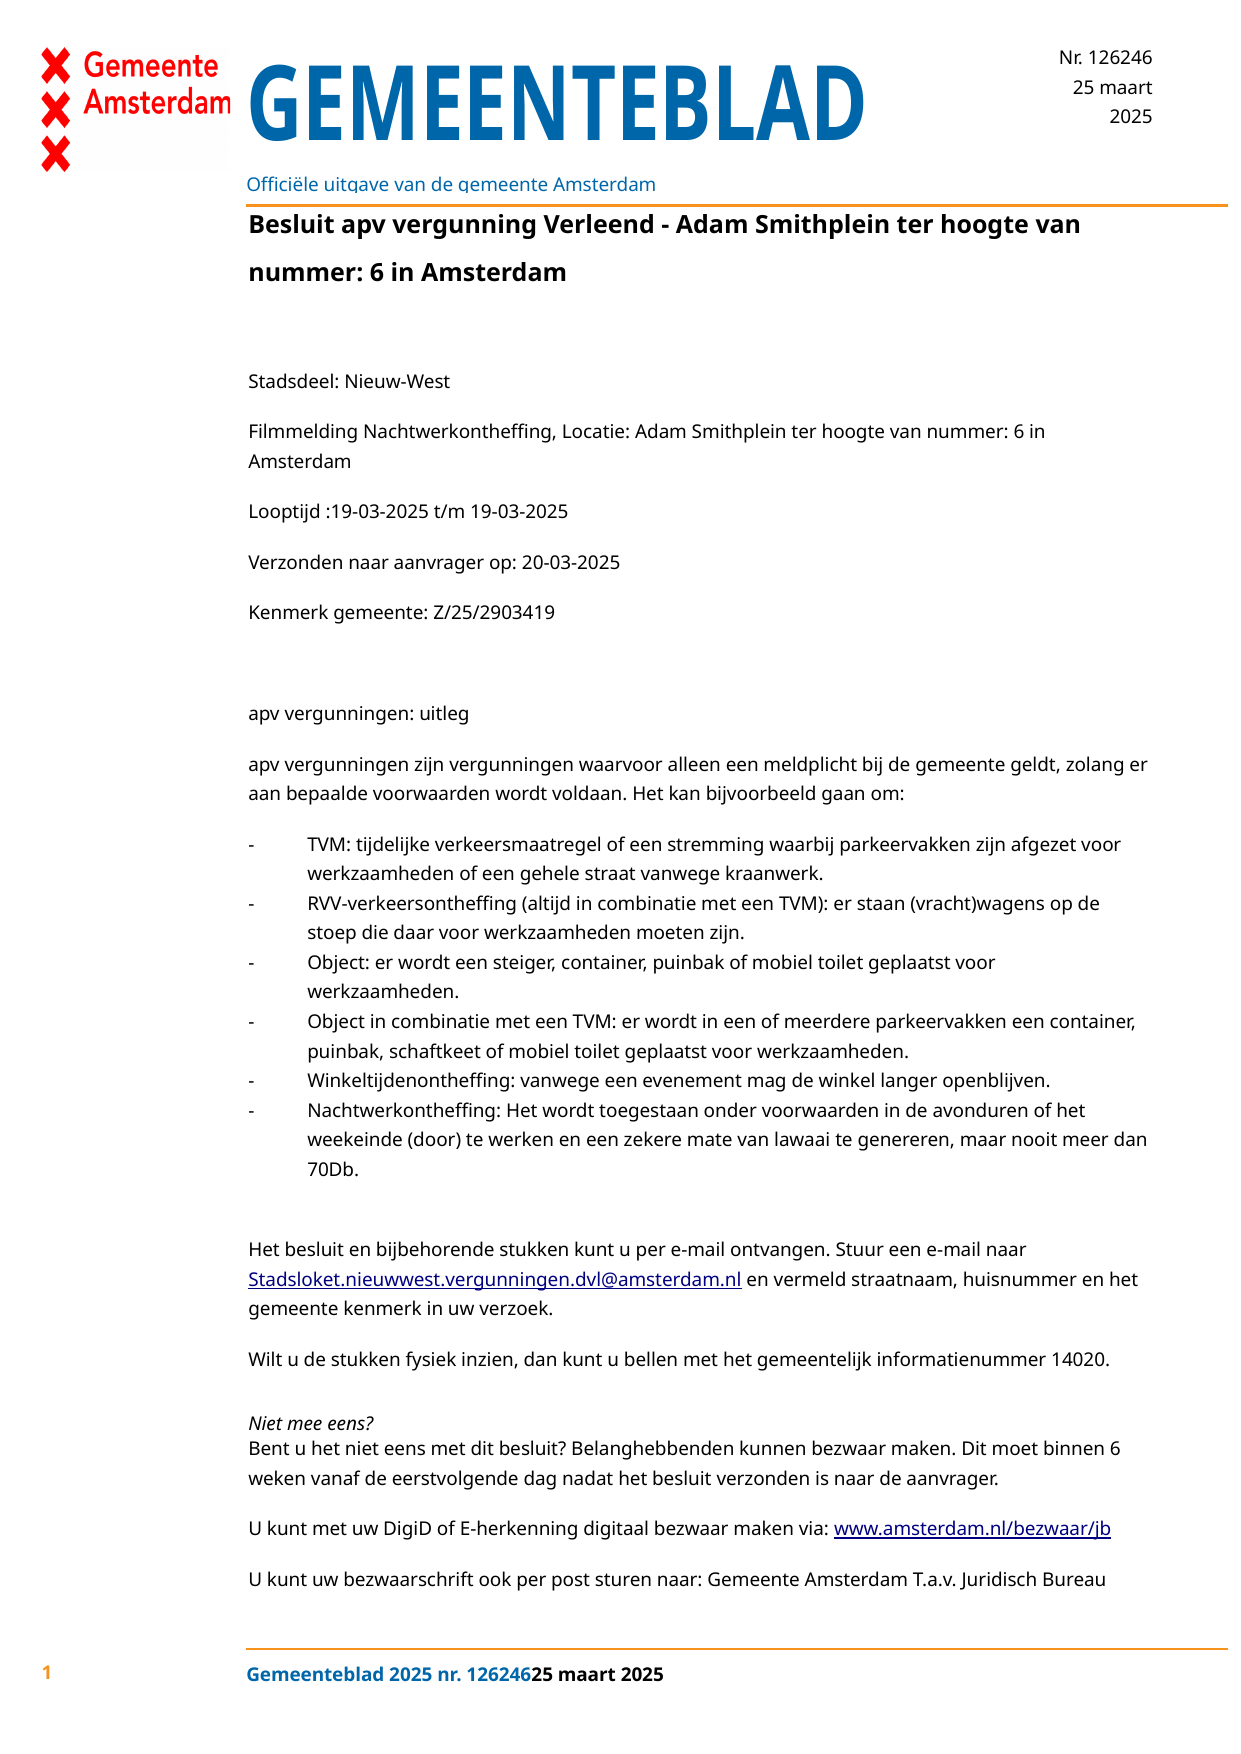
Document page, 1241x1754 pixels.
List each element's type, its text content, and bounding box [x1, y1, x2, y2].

text Looptijd :19-03-2025 t/m 19-03-2025 [248, 499, 1152, 524]
text Filmmelding Nachtwerkontheffing, Locatie: Adam Smithplein ter hoogte van nummer: 6 in Amsterdam [248, 419, 1152, 474]
text Het besluit en bijbehorende stukken kunt u per e-mail ontvangen. Stuur een e-mail naar Stadsloket.nieuwwest.vergunningen.dvl@amsterdam.nl en vermeld straatnaam, huisnummer en het gemeente kenmerk in uw verzoek. [248, 1236, 1152, 1321]
text Wilt u de stukken fysiek inzien, dan kunt u bellen met het gemeentelijk informatienummer 14020. [248, 1346, 1152, 1372]
text U kunt uw bezwaarschrift ook per post sturen naar: Gemeente Amsterdam T.a.v. Juridisch Bureau [248, 1566, 1152, 1592]
list Object: er wordt een steiger, container, puinbak of mobiel toilet geplaatst voor werkzaamheden. [248, 949, 1152, 1004]
text apv vergunningen: uitleg [248, 700, 1152, 726]
list TVM: tijdelijke verkeersmaatregel of een stremming waarbij parkeervakken zijn afgezet voor werkzaamheden of een gehele straat vanwege kraanwerk. [248, 831, 1152, 886]
list Winkeltijdenontheffing: vanwege een evenement mag de winkel langer openblijven. [248, 1067, 1152, 1093]
picture [41, 47, 231, 172]
list Object in combinatie met een TVM: er wordt in een of meerdere parkeervakken een container, puinbak, schaftkeet of mobiel toilet geplaatst voor werkzaamheden. [248, 1008, 1152, 1064]
text U kunt met uw DigiD of E-herkenning digitaal bezwaar maken via: www.amsterdam.nl/bezwaar/jb [248, 1516, 1152, 1541]
text Verzonden naar aanvrager op: 20-03-2025 [248, 549, 1152, 575]
text Kenmerk gemeente: Z/25/2903419 [248, 599, 1152, 625]
text Bent u het niet eens met dit besluit? Belanghebbenden kunnen bezwaar maken. Dit moet binnen 6 weken vanaf de eerstvolgende dag nadat het besluit verzonden is naar de aanvrager. [248, 1436, 1152, 1491]
text Besluit apv vergunning Verleend - Adam Smithplein ter hoogte van nummer: 6 in Amsterdam [248, 207, 1152, 288]
text Niet mee eens? [248, 1410, 1152, 1436]
text Stadsdeel: Nieuw-West [248, 368, 1152, 394]
list Nachtwerkontheffing: Het wordt toegestaan onder voorwaarden in de avonduren of het weekeinde (door) te werken en een zekere mate van lawaai te genereren, maar nooit meer dan 70Db. [248, 1097, 1152, 1182]
text apv vergunningen zijn vergunningen waarvoor alleen een meldplicht bij de gemeente geldt, zolang er aan bepaalde voorwaarden wordt voldaan. Het kan bijvoorbeeld gaan om: [248, 751, 1152, 806]
list RVV-verkeersontheffing (altijd in combinatie met een TVM): er staan (vracht)wagens op de stoep die daar voor werkzaamheden moeten zijn. [248, 890, 1152, 945]
